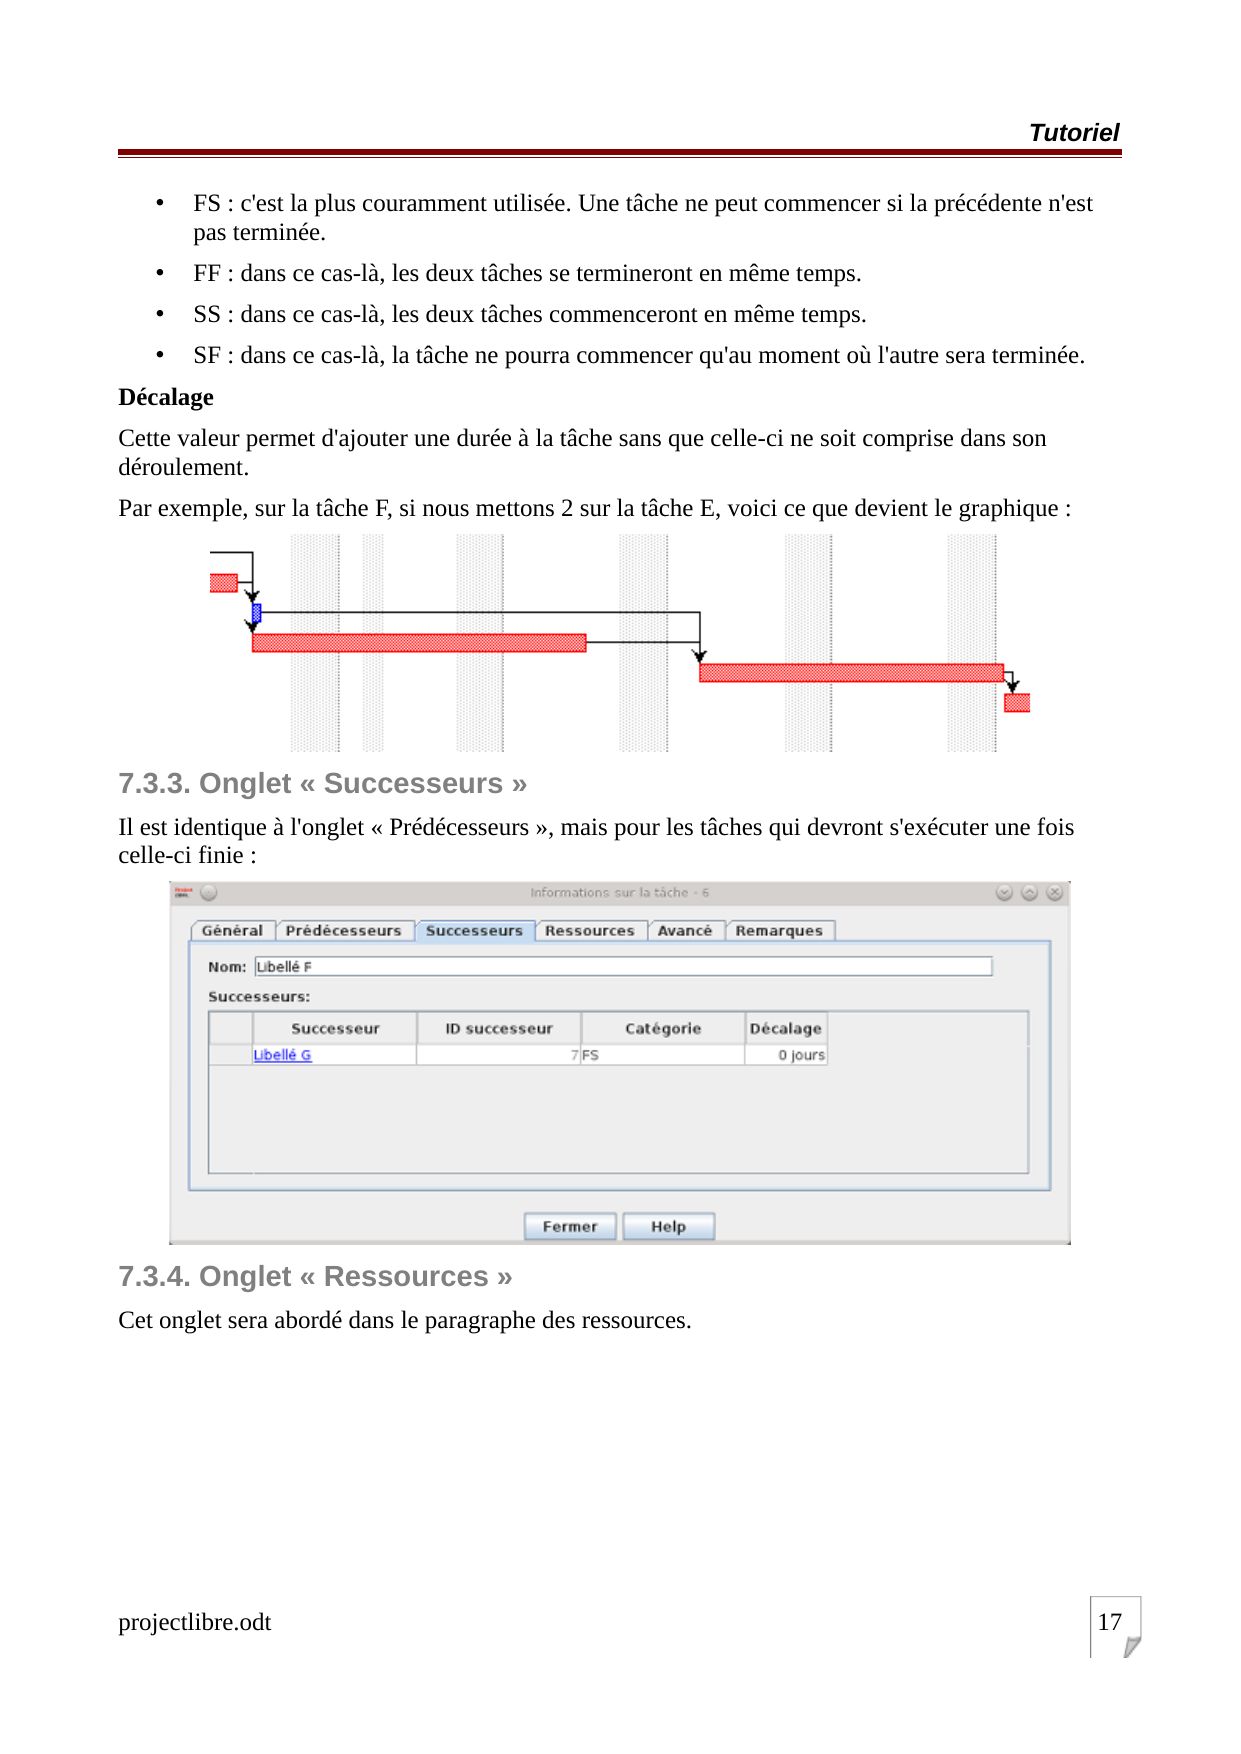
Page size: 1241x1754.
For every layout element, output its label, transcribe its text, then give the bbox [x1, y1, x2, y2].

subtitle 7.3.4. Onglet « Ressources » [118, 1259, 1122, 1292]
picture [169, 881, 1071, 1245]
list FF : dans ce cas-là, les deux tâches se termineront en même temps. [156, 258, 1122, 287]
text Par exemple, sur la tâche F, si nous mettons 2 sur la tâche E, voici ce que devient le graphique : [118, 493, 1122, 522]
text Cette valeur permet d'ajouter une durée à la tâche sans que celle-ci ne soit comprise dans son déroulement. [118, 423, 1122, 480]
text Il est identique à l'onglet « Prédécesseurs », mais pour les tâches qui devront s'exécuter une fois celle-ci finie : [118, 812, 1122, 869]
text Décalage [118, 382, 1122, 410]
list FS : c'est la plus couramment utilisée. Une tâche ne peut commencer si la précédente n'est pas terminée. [156, 188, 1122, 245]
text Cet onglet sera abordé dans le paragraphe des ressources. [118, 1305, 1122, 1334]
list SF : dans ce cas-là, la tâche ne pourra commencer qu'au moment où l'autre sera terminée. [156, 340, 1122, 369]
subtitle 7.3.3. Onglet « Successeurs » [118, 766, 1122, 799]
picture [210, 534, 1031, 752]
list SS : dans ce cas-là, les deux tâches commenceront en même temps. [156, 299, 1122, 328]
